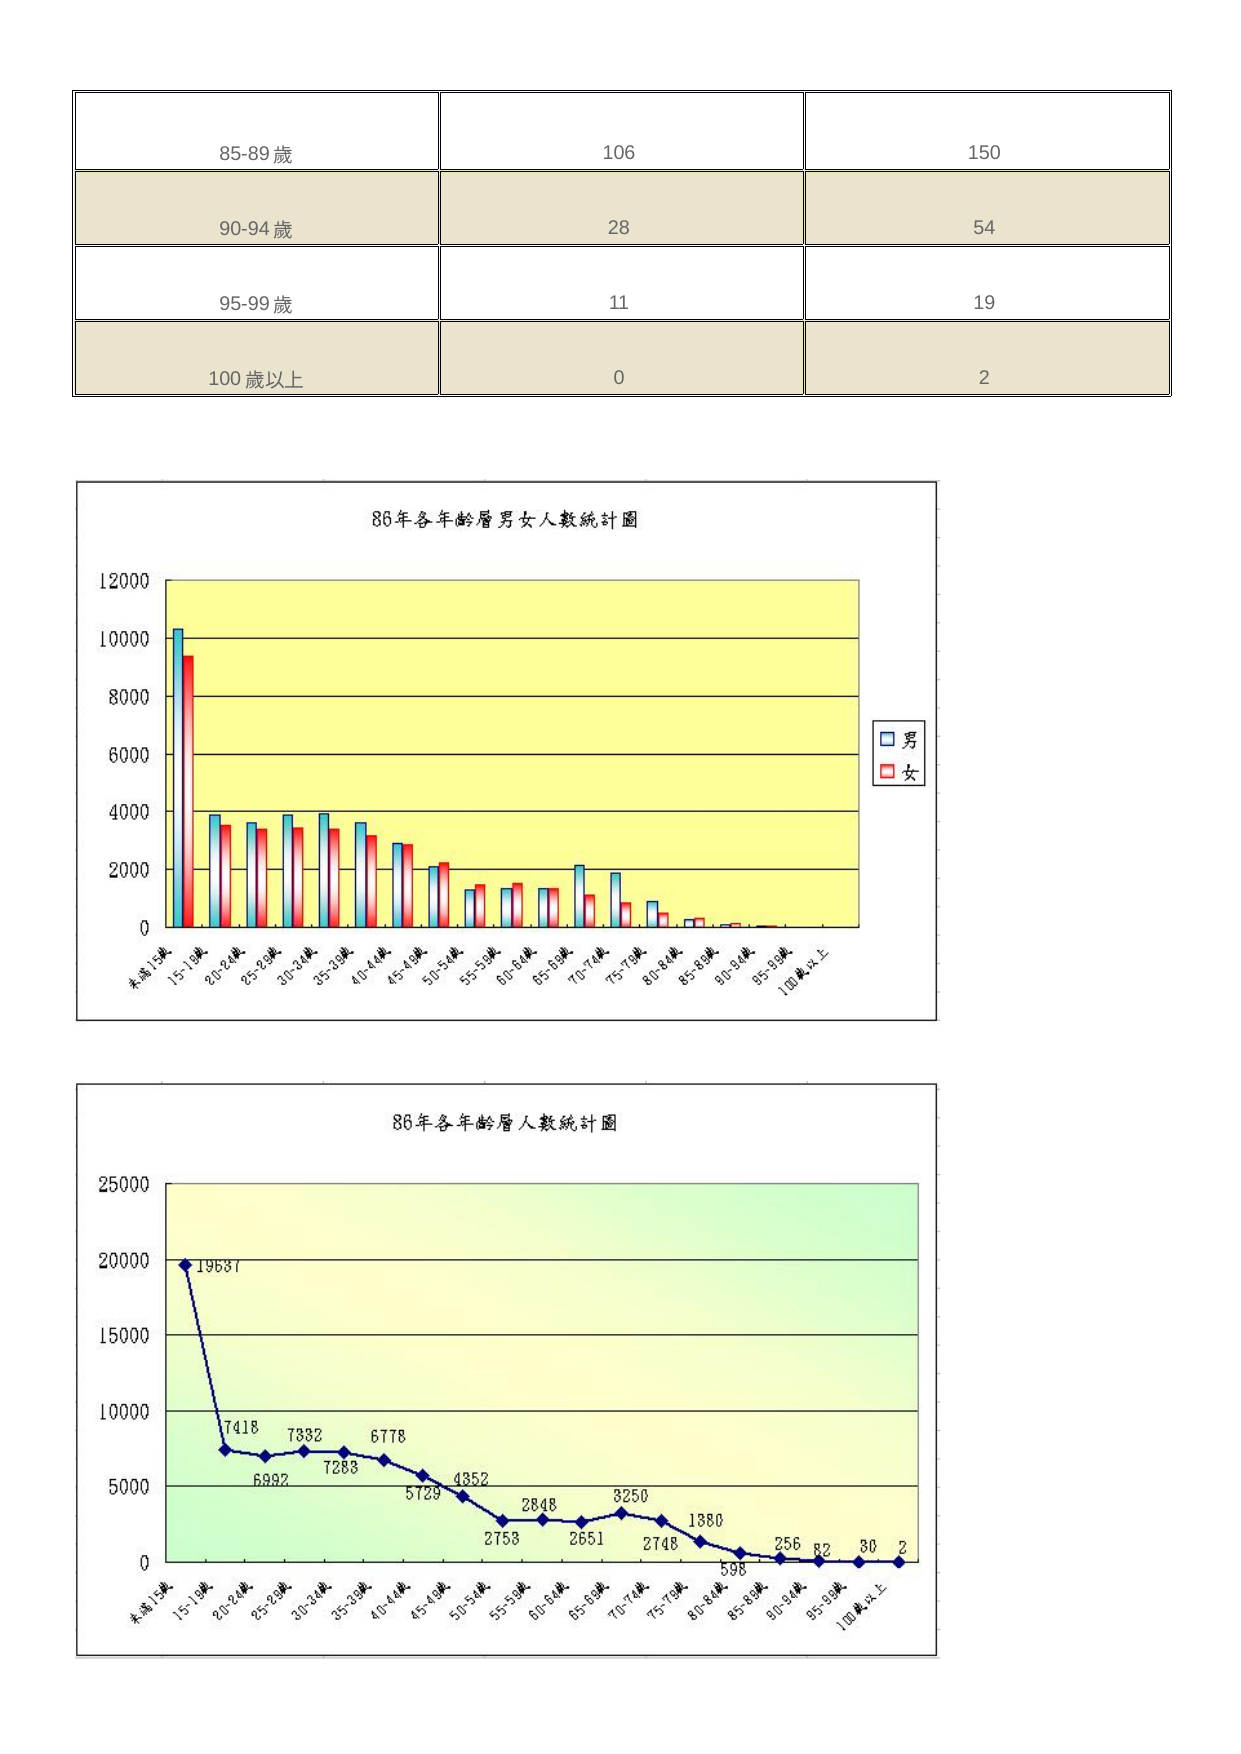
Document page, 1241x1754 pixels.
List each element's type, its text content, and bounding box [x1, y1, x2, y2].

table_cell 28 [441, 172, 803, 244]
table_cell 95-99歲 [76, 247, 438, 319]
table_cell 2 [806, 322, 1169, 394]
picture [75, 1081, 941, 1660]
table_cell 0 [441, 322, 803, 394]
table_cell 90-94歲 [76, 172, 438, 244]
table_cell 106 [441, 93, 803, 169]
table_cell 11 [441, 247, 803, 319]
table_cell 150 [806, 93, 1169, 169]
table_cell 100歲以上 [76, 322, 438, 394]
table_cell 54 [806, 172, 1169, 244]
table_cell 19 [806, 247, 1169, 319]
picture [75, 479, 941, 1025]
table_cell 85-89歲 [76, 93, 438, 169]
